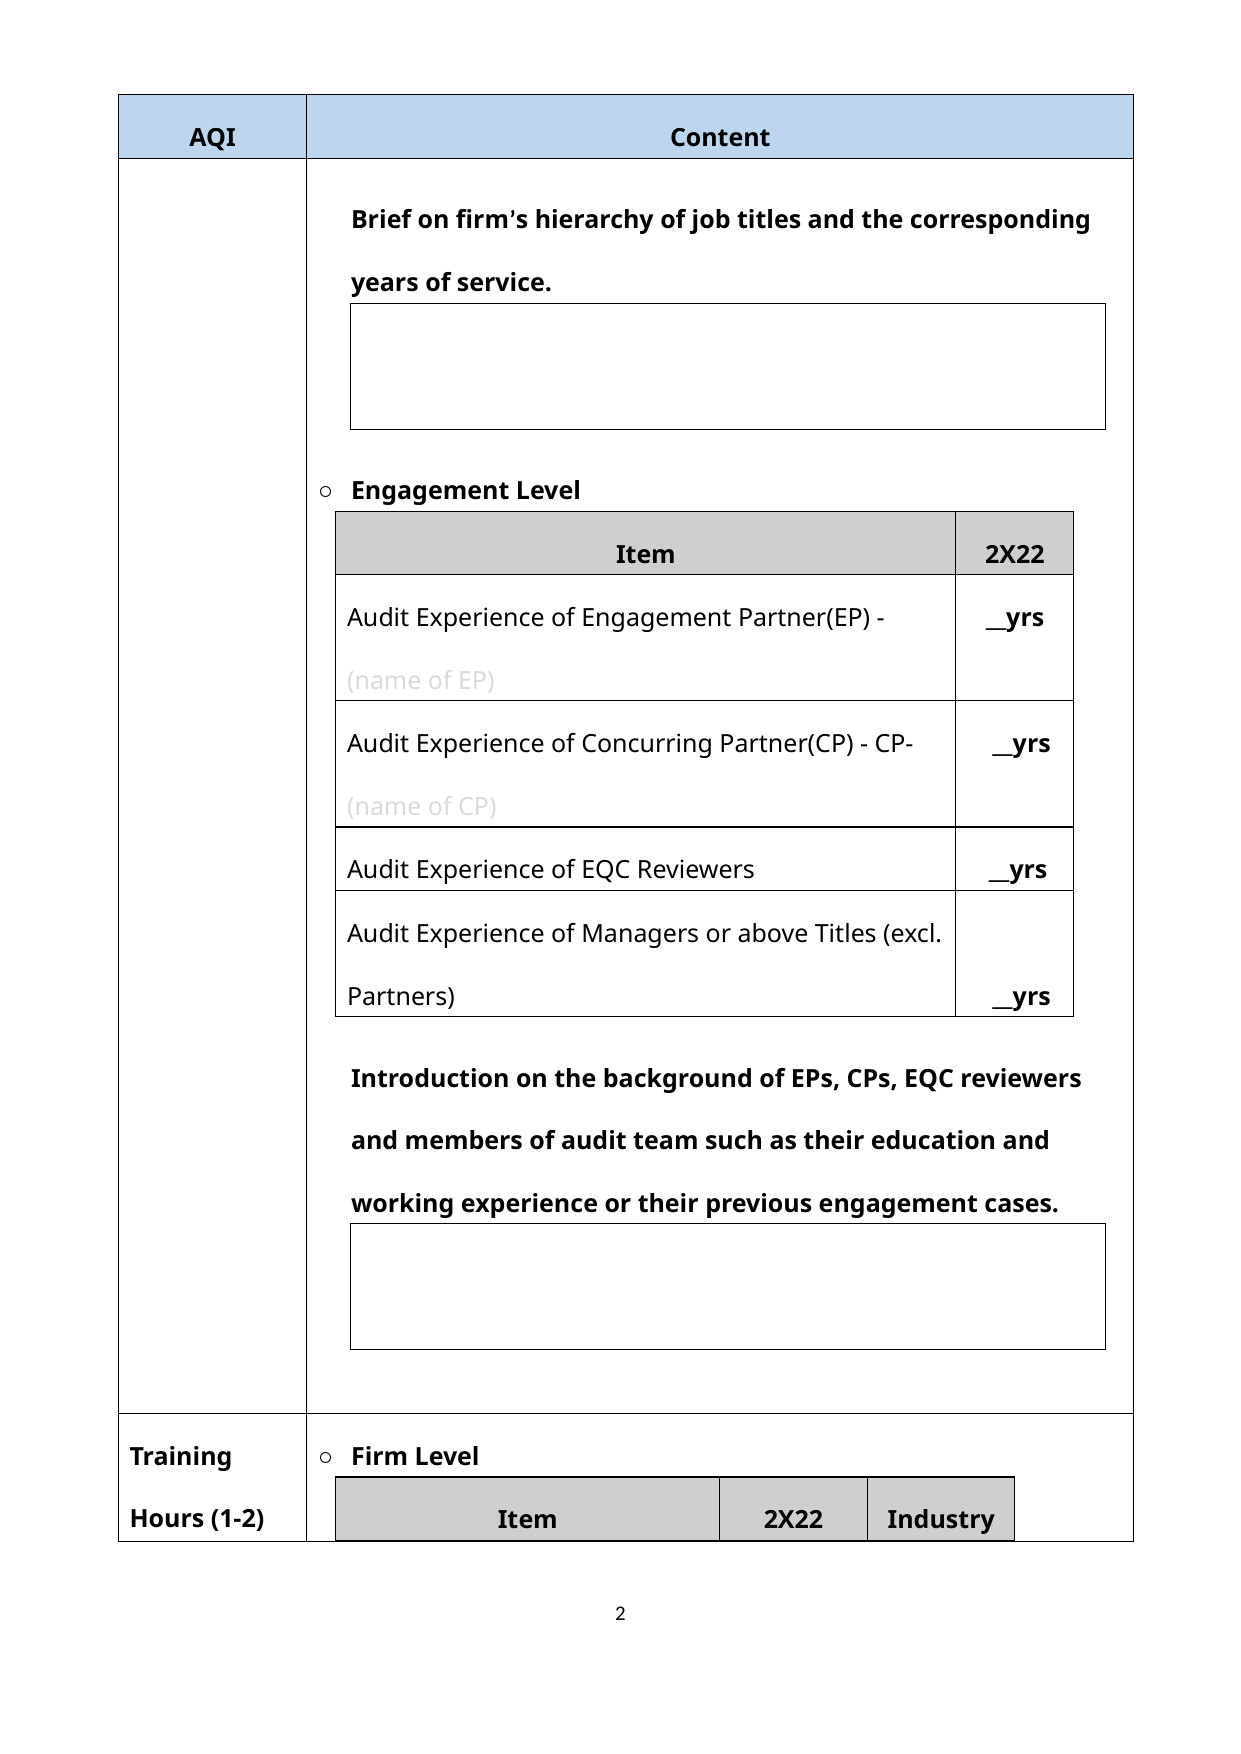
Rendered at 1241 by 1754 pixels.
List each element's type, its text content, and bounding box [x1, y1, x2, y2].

table_header Content [307, 95, 1133, 158]
table_header Item [336, 512, 955, 574]
table_cell __yrs [956, 575, 1073, 700]
table_header Item [336, 1478, 719, 1540]
table_cell [119, 159, 306, 1413]
table_cell Audit Experience of Managers or above Titles (excl. Partners) [336, 891, 955, 1016]
table_header Industry [868, 1478, 1014, 1540]
table_cell Audit Experience of EQC Reviewers [336, 828, 955, 890]
table_header [351, 304, 1105, 428]
table_header 2X22 [720, 1478, 867, 1540]
table_header 2X22 [956, 512, 1073, 574]
table_cell __yrs [956, 701, 1073, 826]
table_cell __yrs [956, 891, 1073, 1016]
table_cell Audit Experience of Concurring Partner(CP) - CP-(name of CP) [336, 701, 955, 826]
table_header [351, 1224, 1105, 1349]
table_cell Training Hours (1-2) [119, 1414, 306, 1541]
table_cell Brief on firm’s hierarchy of job titles and the corresponding years of service. Engagement Level Introduction on the background of EPs, CPs, EQC reviewers and members of audit team such as their education and working experience or their previous engagement cases. [307, 159, 1133, 1413]
table_cell Firm Level [307, 1414, 1133, 1541]
table_header AQI [119, 95, 306, 158]
table_cell __yrs [956, 828, 1073, 890]
table_cell Audit Experience of Engagement Partner(EP) - (name of EP) [336, 575, 955, 700]
